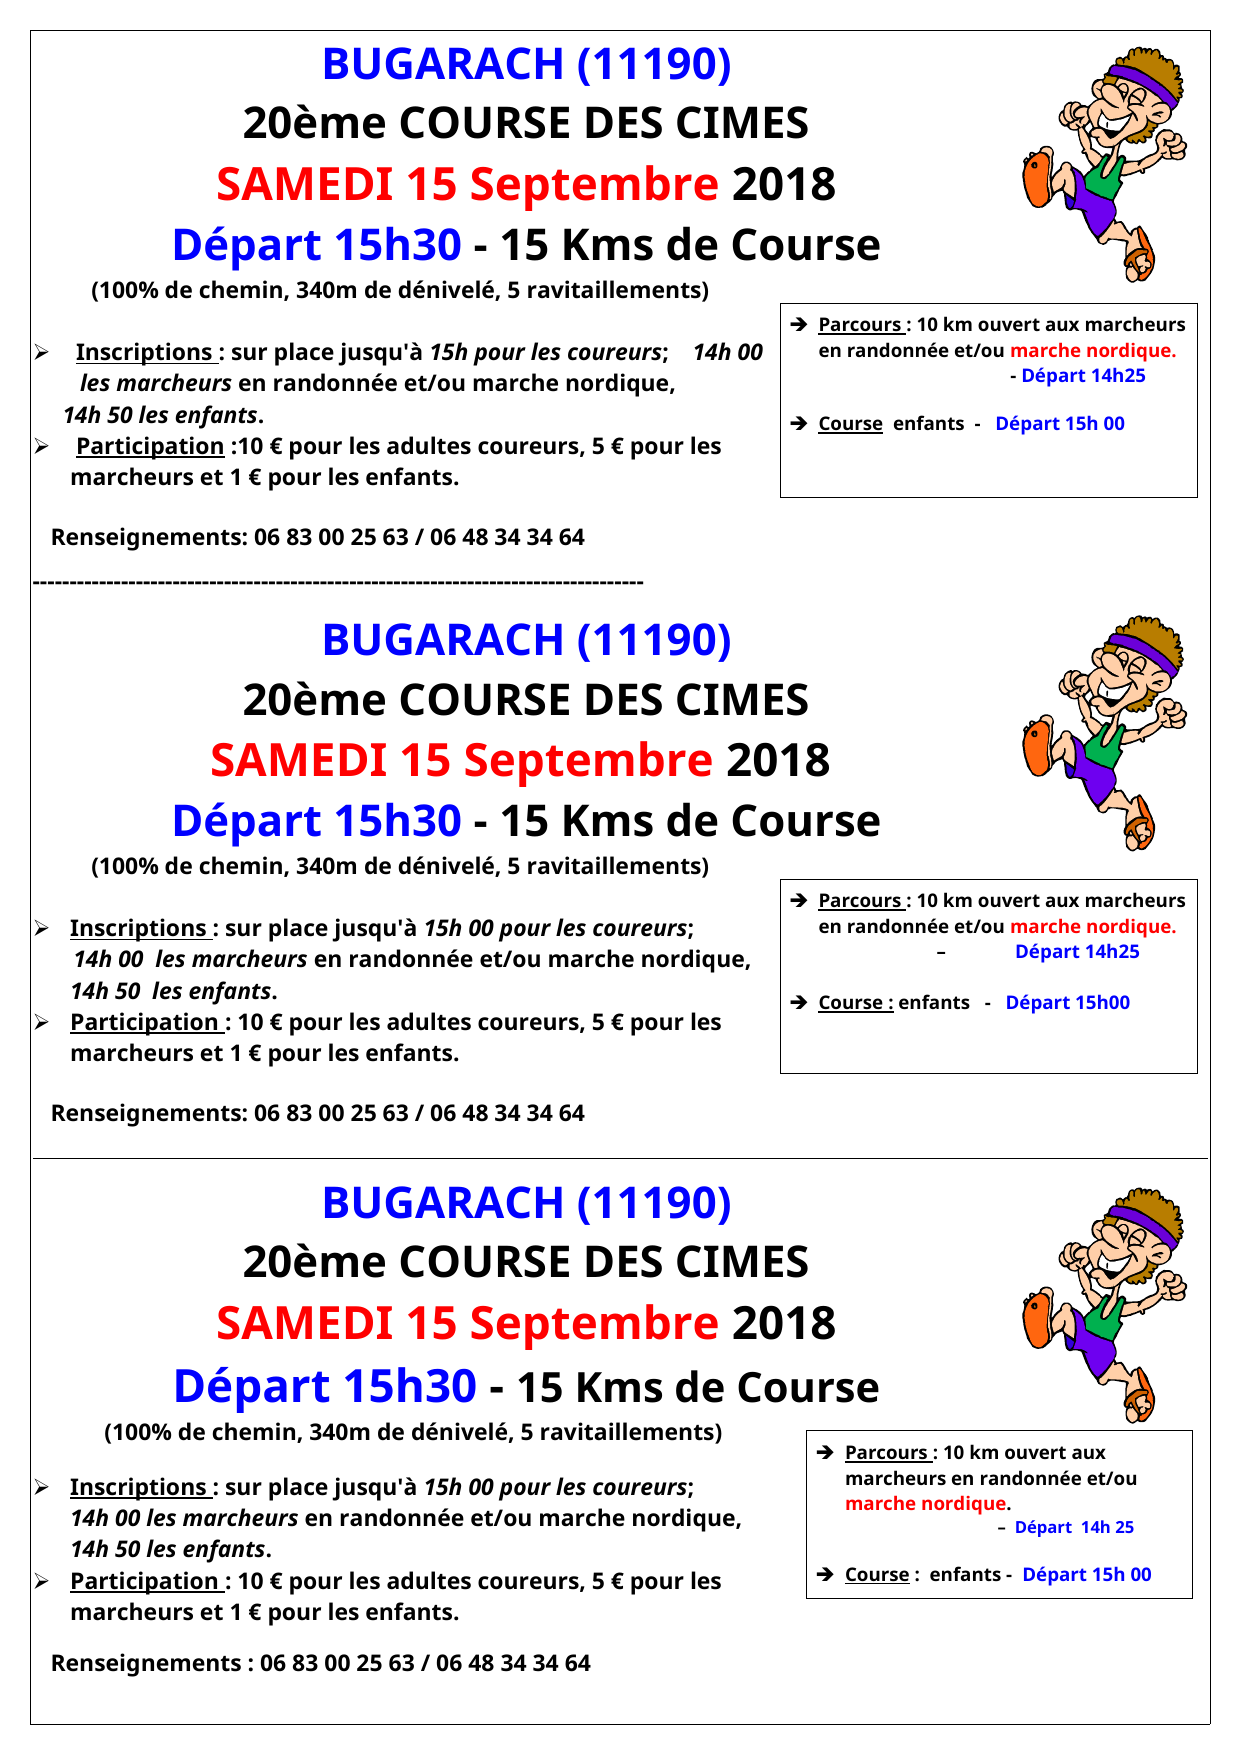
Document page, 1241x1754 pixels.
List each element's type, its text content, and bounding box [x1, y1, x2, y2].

subtitle [1021, 790, 1128, 850]
text Renseignements: 06 83 00 25 63 / 06 48 34 34 64 [32, 1097, 1208, 1128]
subtitle Départ 15h30 - 15 Kms de Course [32, 790, 1020, 850]
text 14h 00 les marcheurs en randonnée et/ou marche nordique, 14h 50 les enfants. [70, 943, 780, 1006]
subtitle [1052, 728, 1092, 744]
text [1189, 214, 1208, 273]
text [1119, 668, 1188, 728]
text [1021, 1353, 1126, 1416]
text [1189, 1353, 1208, 1416]
text SAMEDI 15 Septembre 2018 [32, 152, 1020, 214]
text [1193, 1533, 1208, 1564]
list Inscriptions : sur place jusqu'à 15h 00 pour les coureurs; [32, 1471, 806, 1502]
text [1116, 214, 1188, 273]
text [1114, 152, 1188, 214]
text 14h 50 les enfants. [32, 398, 780, 430]
subtitle [1115, 728, 1188, 790]
text BUGARACH (11190) [32, 608, 1208, 853]
text 20ème COURSE DES CIMES [32, 1231, 1020, 1291]
text Renseignements : 06 83 00 25 63 / 06 48 34 34 64 [32, 1647, 1208, 1678]
subtitle [1021, 728, 1085, 790]
text Départ 15h30 - 15 Kms de Course [32, 1353, 1020, 1416]
list Course : enfants - Départ 15h 00 [815, 1561, 1183, 1589]
text [1189, 1291, 1208, 1353]
list Parcours : 10 km ouvert aux marcheurs en randonnée et/ou marche nordique. [789, 888, 1188, 939]
text 20ème COURSE DES CIMES [32, 92, 1020, 152]
text - Départ 14h25 [818, 362, 1188, 388]
text (100% de chemin, 340m de dénivelé, 5 ravitaillements) [32, 1416, 1208, 1447]
text [1052, 1291, 1092, 1316]
list Parcours : 10 km ouvert aux marcheurs en randonnée et/ou marche nordique. – Départ 14h 25 [815, 1439, 1183, 1539]
text [1021, 92, 1096, 152]
list Participation : 10 € pour les adultes coureurs, 5 € pour les marcheurs et 1 € pour les enfants. [32, 1564, 1208, 1627]
text [1189, 668, 1208, 728]
text [1115, 1353, 1188, 1416]
text [1189, 152, 1208, 214]
subtitle SAMEDI 15 Septembre 2018 [32, 728, 1020, 790]
list Inscriptions : sur place jusqu'à 15h 00 pour les coureurs; [32, 912, 780, 943]
text [1021, 152, 1082, 214]
text (100% de chemin, 340m de dénivelé, 5 ravitaillements) [32, 850, 1208, 881]
list Course enfants - Départ 15h 00 [789, 411, 1188, 460]
subtitle [1189, 790, 1208, 850]
text SAMEDI 15 Septembre 2018 [32, 1291, 1020, 1353]
list Participation :10 € pour les adultes coureurs, 5 € pour les marcheurs et 1 € pour les enfants. [32, 430, 780, 492]
text ----------------------------------------------------------------------------------- [32, 565, 1208, 596]
list Course : enfants - Départ 15h00 [789, 990, 1188, 1039]
list Parcours : 10 km ouvert aux marcheurs en randonnée et/ou marche nordique. [789, 311, 1188, 362]
text Départ 15h30 - 15 Kms de Course [32, 214, 1020, 273]
text – Départ 14h25 [789, 939, 1188, 964]
text BUGARACH (11190) [32, 1172, 1208, 1425]
text [1189, 92, 1208, 152]
text [1021, 668, 1095, 728]
text 14h 00 les marcheurs en randonnée et/ou marche nordique, [70, 1502, 806, 1533]
text [1052, 152, 1092, 175]
subtitle [1189, 728, 1208, 790]
text [1021, 1291, 1081, 1353]
subtitle [1123, 790, 1188, 850]
text [1189, 1231, 1208, 1291]
list Participation : 10 € pour les adultes coureurs, 5 € pour les marcheurs et 1 € pour les enfants. [32, 1006, 780, 1068]
text [1119, 92, 1188, 152]
text 20ème COURSE DES CIMES [32, 668, 1020, 728]
text [1021, 214, 1126, 273]
text 14h 50 les enfants. [70, 1533, 806, 1564]
text (100% de chemin, 340m de dénivelé, 5 ravitaillements) [32, 273, 1208, 305]
text Renseignements: 06 83 00 25 63 / 06 48 34 34 64 [32, 521, 1208, 552]
text [1115, 1291, 1188, 1353]
list Inscriptions : sur place jusqu'à 15h pour les coureurs; 14h 00 les marcheurs en randonnée et/ou marche nordique, [32, 336, 780, 398]
text BUGARACH (11190) [32, 32, 1208, 284]
text [1120, 1231, 1188, 1291]
text [1021, 1231, 1096, 1291]
